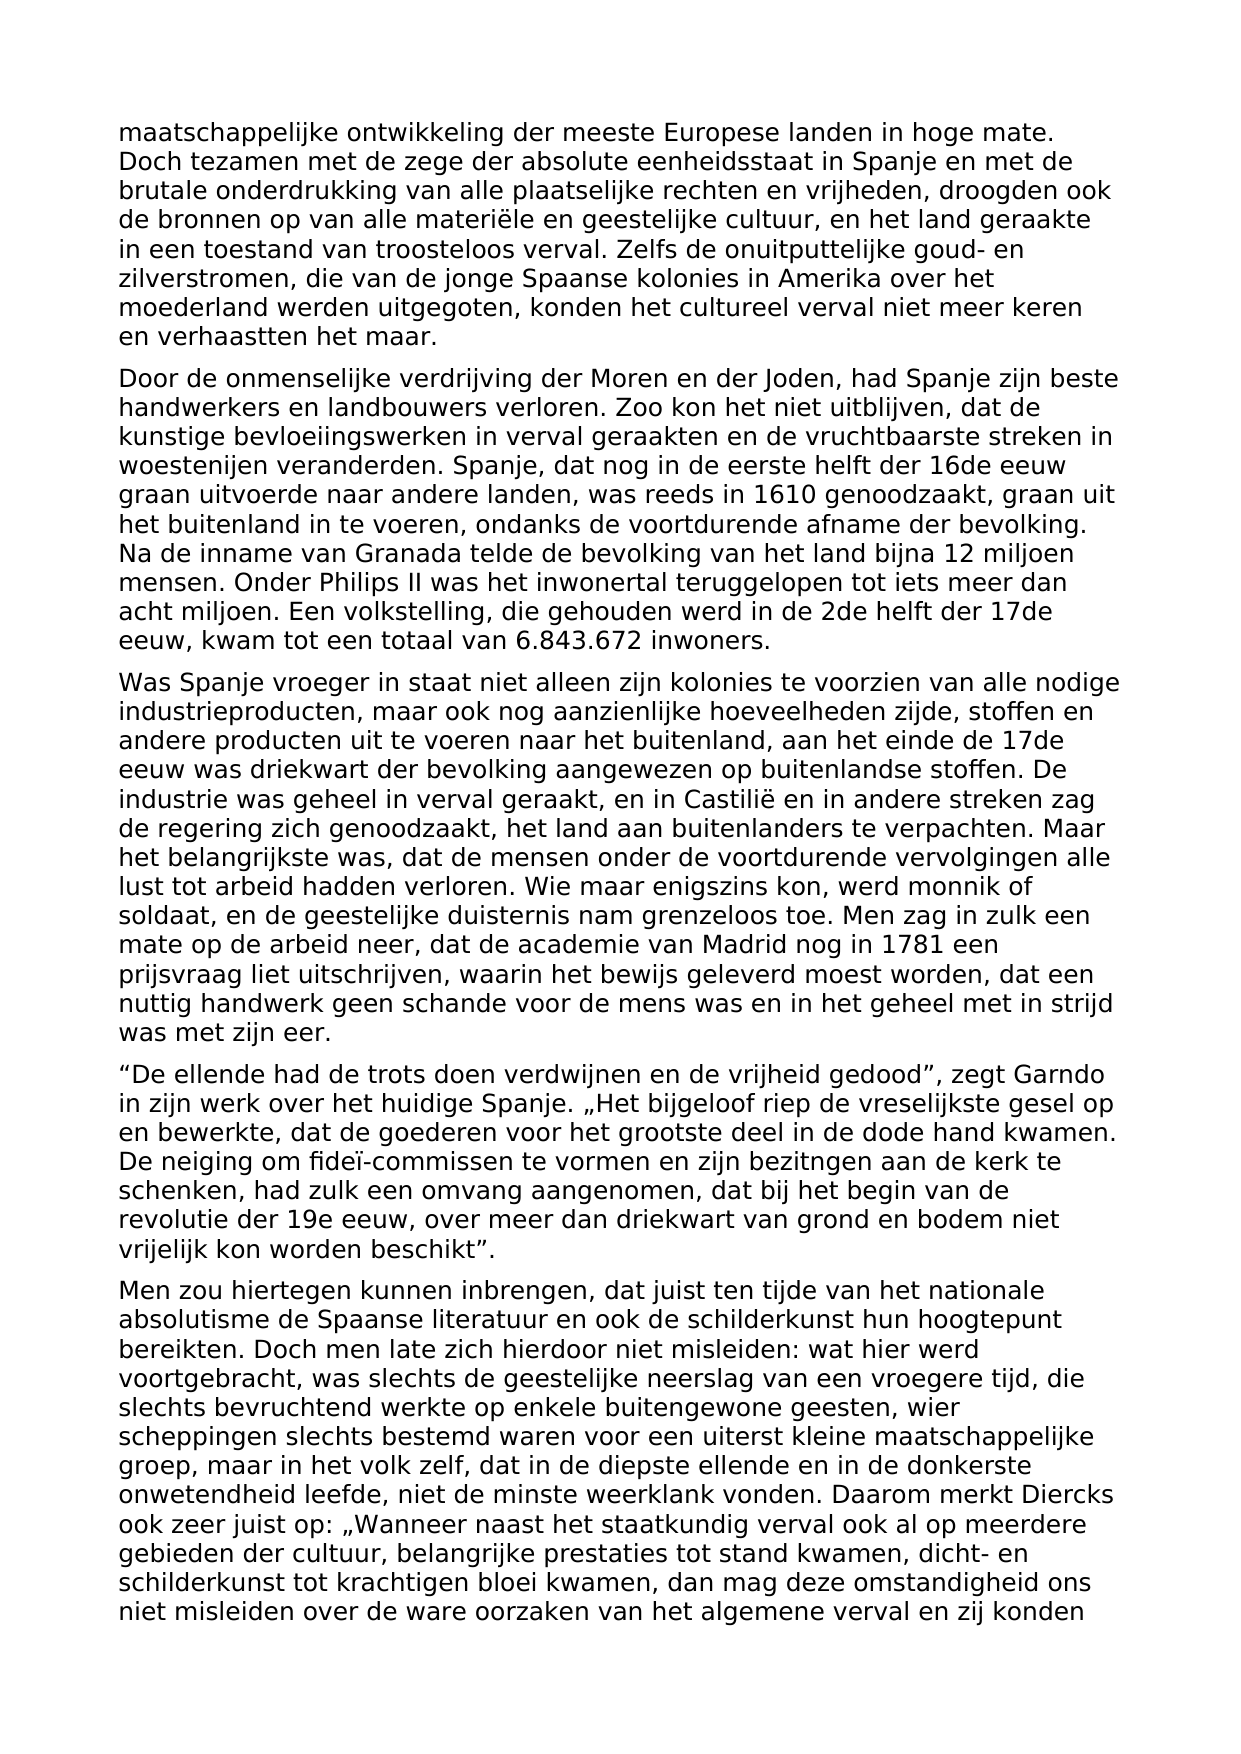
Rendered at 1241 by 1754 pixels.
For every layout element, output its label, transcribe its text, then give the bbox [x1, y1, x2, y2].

text Was Spanje vroeger in staat niet alleen zijn kolonies te voorzien van alle nodige industrieproducten, maar ook nog aanzienlijke hoeveelheden zijde, stoffen en andere producten uit te voeren naar het buitenland, aan het einde de 17de eeuw was driekwart der bevolking aangewezen op buitenlandse stoffen. De industrie was geheel in verval geraakt, en in Castilië en in andere streken zag de regering zich genoodzaakt, het land aan buitenlanders te verpachten. Maar het belangrijkste was, dat de mensen onder de voortdurende vervolgingen alle lust tot arbeid hadden verloren. Wie maar enigszins kon, werd monnik of soldaat, en de geestelijke duisternis nam grenzeloos toe. Men zag in zulk een mate op de arbeid neer, dat de academie van Madrid nog in 1781 een prijsvraag liet uitschrijven, waarin het bewijs geleverd moest worden, dat een nuttig handwerk geen schande voor de mens was en in het geheel met in strijd was met zijn eer. [118, 668, 1122, 1047]
text Door de onmenselijke verdrijving der Moren en der Joden, had Spanje zijn beste handwerkers en landbouwers verloren. Zoo kon het niet uitblijven, dat de kunstige bevloeiingswerken in verval geraakten en de vruchtbaarste streken in woestenijen veranderden. Spanje, dat nog in de eerste helft der 16de eeuw graan uitvoerde naar andere landen, was reeds in 1610 genoodzaakt, graan uit het buitenland in te voeren, ondanks de voortdurende afname der bevolking. Na de inname van Granada telde de bevolking van het land bijna 12 miljoen mensen. Onder Philips II was het inwonertal teruggelopen tot iets meer dan acht miljoen. Een volkstelling, die gehouden werd in de 2de helft der 17de eeuw, kwam tot een totaal van 6.843.672 inwoners. [118, 364, 1122, 656]
text Men zou hiertegen kunnen inbrengen, dat juist ten tijde van het nationale absolutisme de Spaanse literatuur en ook de schilderkunst hun hoogtepunt bereikten. Doch men late zich hierdoor niet misleiden: wat hier werd voortgebracht, was slechts de geestelijke neerslag van een vroegere tijd, die slechts bevruchtend werkte op enkele buitengewone geesten, wier scheppingen slechts bestemd waren voor een uiterst kleine maatschappelijke groep, maar in het volk zelf, dat in de diepste ellende en in de donkerste onwetendheid leefde, niet de minste weerklank vonden. Daarom merkt Diercks ook zeer juist op: „Wanneer naast het staatkundig verval ook al op meerdere gebieden der cultuur, belangrijke prestaties tot stand kwamen, dicht- en schilderkunst tot krachtigen bloei kwamen, dan mag deze omstandigheid ons niet misleiden over de ware oorzaken van het algemene verval en zij konden [118, 1276, 1122, 1626]
text maatschappelijke ontwikkeling der meeste Europese landen in hoge mate. Doch tezamen met de zege der absolute eenheidsstaat in Spanje en met de brutale onderdrukking van alle plaatselijke rechten en vrijheden, droogden ook de bronnen op van alle materiële en geestelijke cultuur, en het land geraakte in een toestand van troosteloos verval. Zelfs de onuitputtelijke goud- en zilverstromen, die van de jonge Spaanse kolonies in Amerika over het moederland werden uitgegoten, konden het cultureel verval niet meer keren en verhaastten het maar. [118, 118, 1122, 351]
text “De ellende had de trots doen verdwijnen en de vrijheid gedood”, zegt Garndo in zijn werk over het huidige Spanje. „Het bijgeloof riep de vreselijkste gesel op en bewerkte, dat de goederen voor het grootste deel in de dode hand kwamen. De neiging om fideï-commissen te vormen en zijn bezitngen aan de kerk te schenken, had zulk een omvang aangenomen, dat bij het begin van de revolutie der 19e eeuw, over meer dan driekwart van grond en bodem niet vrijelijk kon worden beschikt”. [118, 1060, 1122, 1264]
